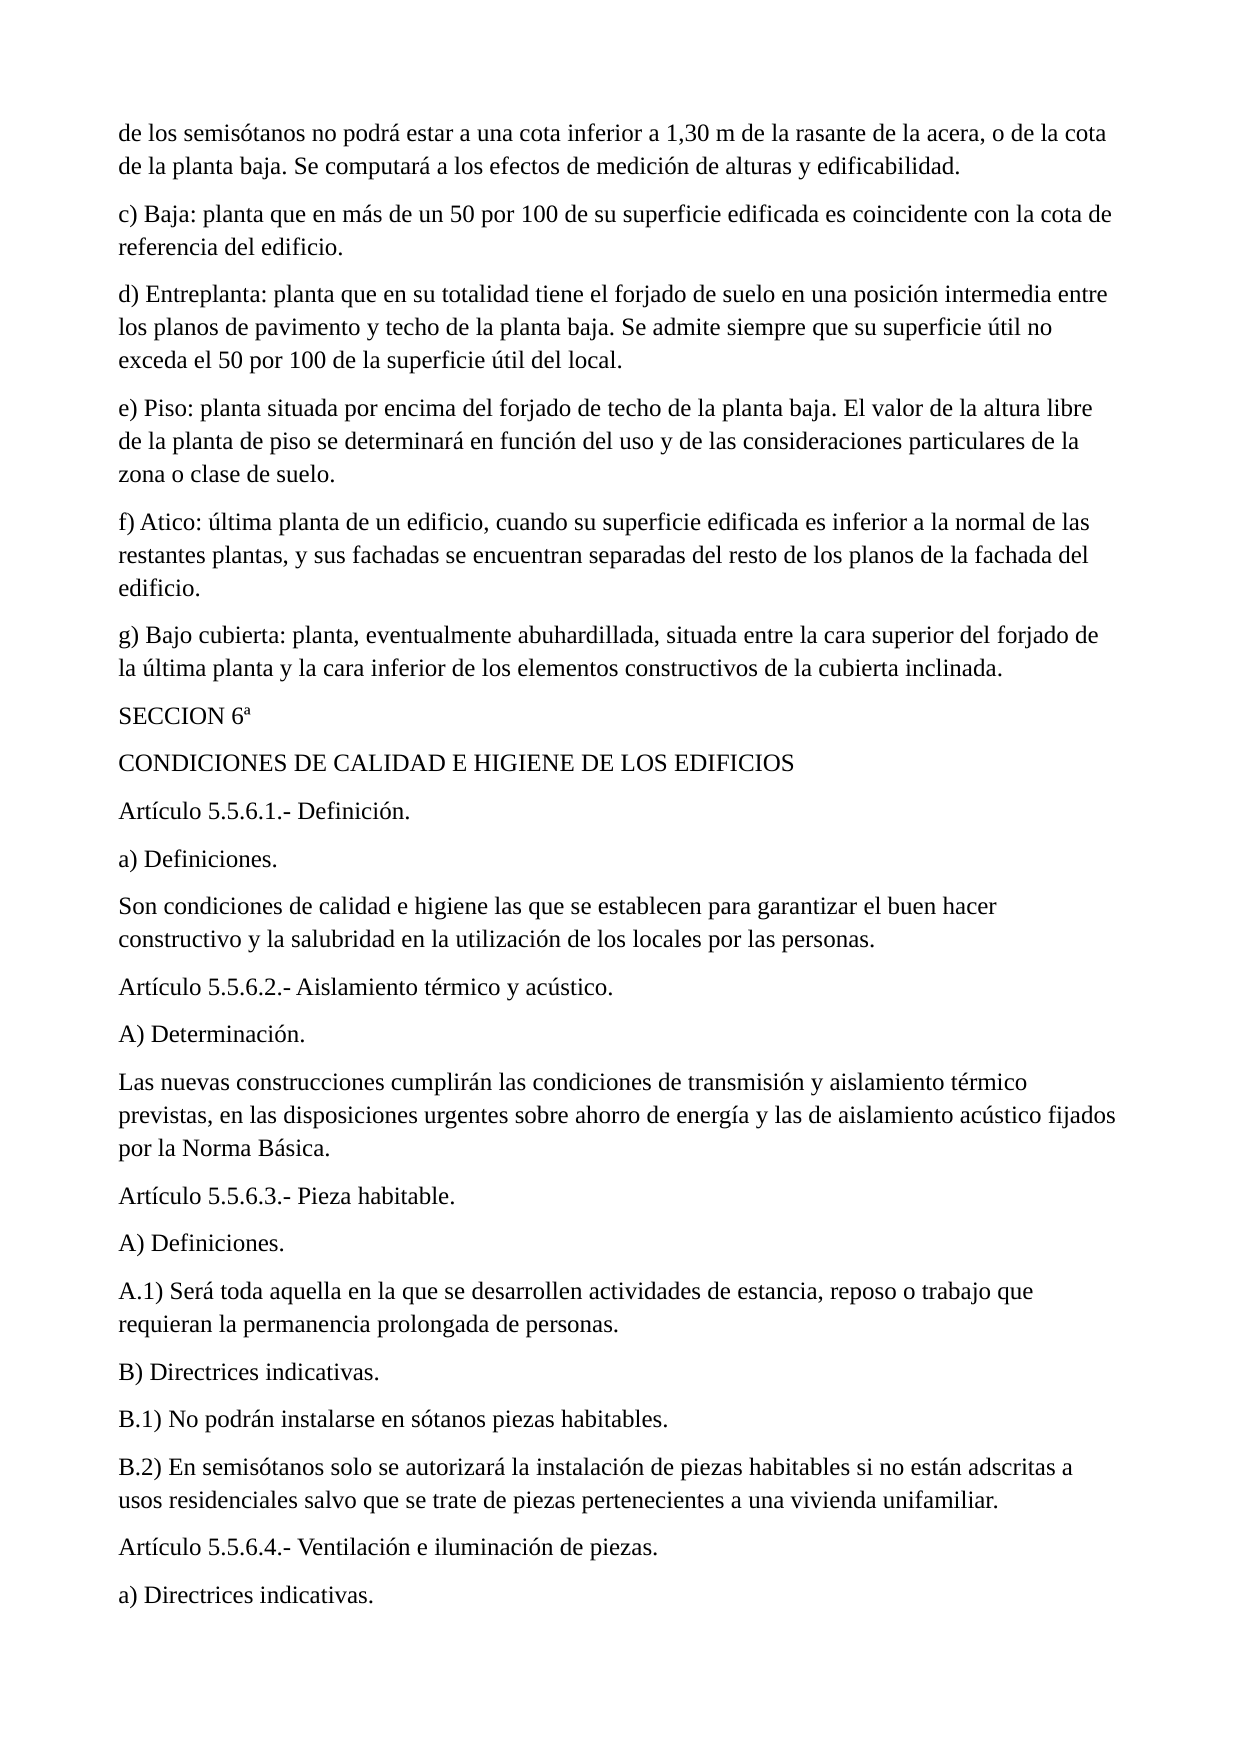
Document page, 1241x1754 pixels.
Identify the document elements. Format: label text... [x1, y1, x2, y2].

text c) Baja: planta que en más de un 50 por 100 de su superficie edificada es coincidente con la cota de referencia del edificio. [118, 199, 1122, 261]
text A.1) Será toda aquella en la que se desarrollen actividades de estancia, reposo o trabajo que requieran la permanencia prolongada de personas. [118, 1276, 1122, 1338]
text a) Definiciones. [118, 844, 1122, 872]
text SECCION 6ª [118, 701, 1122, 730]
text Las nuevas construcciones cumplirán las condiciones de transmisión y aislamiento térmico previstas, en las disposiciones urgentes sobre ahorro de energía y las de aislamiento acústico fijados por la Norma Básica. [118, 1067, 1122, 1162]
text e) Piso: planta situada por encima del forjado de techo de la planta baja. El valor de la altura libre de la planta de piso se determinará en función del uso y de las consideraciones particulares de la zona o clase de suelo. [118, 393, 1122, 488]
text A) Determinación. [118, 1019, 1122, 1048]
text B.2) En semisótanos solo se autorizará la instalación de piezas habitables si no están adscritas a usos residenciales salvo que se trate de piezas pertenecientes a una vivienda unifamiliar. [118, 1452, 1122, 1514]
text g) Bajo cubierta: planta, eventualmente abuhardillada, situada entre la cara superior del forjado de la última planta y la cara inferior de los elementos constructivos de la cubierta inclinada. [118, 620, 1122, 682]
text de los semisótanos no podrá estar a una cota inferior a 1,30 m de la rasante de la acera, o de la cota de la planta baja. Se computará a los efectos de medición de alturas y edificabilidad. [118, 118, 1122, 180]
text Son condiciones de calidad e higiene las que se establecen para garantizar el buen hacer constructivo y la salubridad en la utilización de los locales por las personas. [118, 891, 1122, 953]
text A) Definiciones. [118, 1228, 1122, 1257]
text Artículo 5.5.6.2.- Aislamiento térmico y acústico. [118, 972, 1122, 1001]
text Artículo 5.5.6.1.- Definición. [118, 796, 1122, 825]
text CONDICIONES DE CALIDAD E HIGIENE DE LOS EDIFICIOS [118, 748, 1122, 777]
text B.1) No podrán instalarse en sótanos piezas habitables. [118, 1404, 1122, 1433]
text a) Directrices indicativas. [118, 1580, 1122, 1609]
text Artículo 5.5.6.4.- Ventilación e iluminación de piezas. [118, 1532, 1122, 1561]
text Artículo 5.5.6.3.- Pieza habitable. [118, 1181, 1122, 1209]
text B) Directrices indicativas. [118, 1357, 1122, 1385]
text f) Atico: última planta de un edificio, cuando su superficie edificada es inferior a la normal de las restantes plantas, y sus fachadas se encuentran separadas del resto de los planos de la fachada del edificio. [118, 507, 1122, 601]
text d) Entreplanta: planta que en su totalidad tiene el forjado de suelo en una posición intermedia entre los planos de pavimento y techo de la planta baja. Se admite siempre que su superficie útil no exceda el 50 por 100 de la superficie útil del local. [118, 279, 1122, 374]
